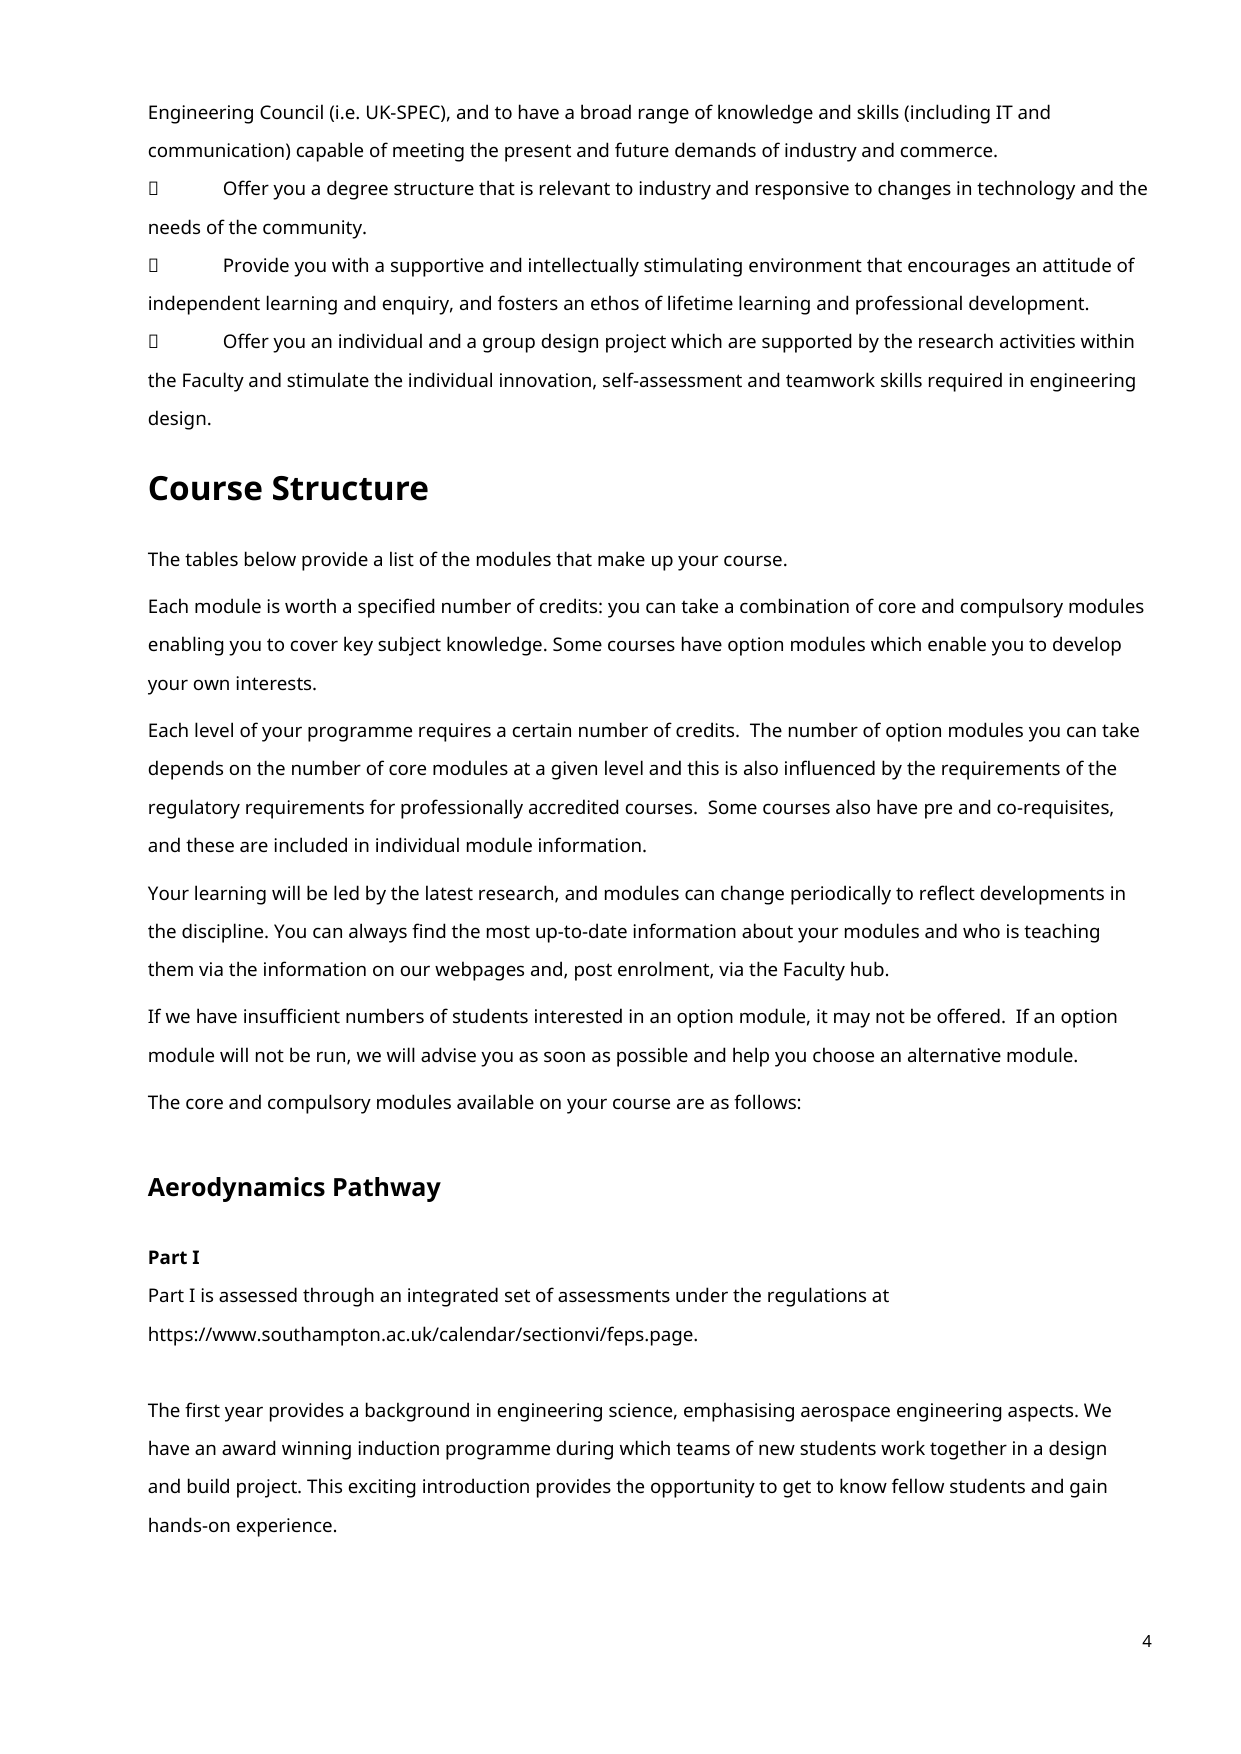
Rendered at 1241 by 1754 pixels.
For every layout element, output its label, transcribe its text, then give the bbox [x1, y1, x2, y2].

text The core and compulsory modules available on your course are as follows: [148, 1090, 1152, 1115]
text Each level of your programme requires a certain number of credits. The number of option modules you can take depends on the number of core modules at a given level and this is also influenced by the requirements of the regulatory requirements for professionally accredited courses. Some courses also have pre and co-requisites, and these are included in individual module information. [148, 717, 1152, 858]
text If we have insufficient numbers of students interested in an option module, it may not be offered. If an option module will not be run, we will advise you as soon as possible and help you choose an alternative module. [148, 1004, 1152, 1068]
subtitle Course Structure [148, 465, 1152, 511]
table_cell Part I Part I is assessed through an integrated set of assessments under the regulations at https://www.southampton.ac.uk/calendar/sectionvi/feps.page. The first year provides a background in engineering science, emphasising aerospace engineering aspects. We have an award winning induction programme during which teams of new students work together in a design and build project. This exciting introduction provides the opportunity to get to know fellow students and gain hands-on experience. [136, 1206, 1152, 1591]
text Each module is worth a specified number of credits: you can take a combination of core and compulsory modules enabling you to cover key subject knowledge. Some courses have option modules which enable you to develop your own interests. [148, 593, 1152, 695]
table_header Aerodynamics Pathway [136, 1137, 1152, 1206]
text Your learning will be led by the latest research, and modules can change periodically to reflect developments in the discipline. You can always find the most up-to-date information about your modules and who is teaching them via the information on our webpages and, post enrolment, via the Faculty hub. [148, 880, 1152, 982]
text The tables below provide a list of the modules that make up your course. [148, 546, 1152, 571]
table_cell [136, 1591, 1152, 1627]
text Engineering Council (i.e. UK-SPEC), and to have a broad range of knowledge and skills (including IT and communication) capable of meeting the present and future demands of industry and commerce.  Offer you a degree structure that is relevant to industry and responsive to changes in technology and the needs of the community.  Provide you with a supportive and intellectually stimulating environment that encourages an attitude of independent learning and enquiry, and fosters an ethos of lifetime learning and professional development.  Offer you an individual and a group design project which are supported by the research activities within the Faculty and stimulate the individual innovation, self-assessment and teamwork skills required in engineering design. [148, 99, 1152, 431]
